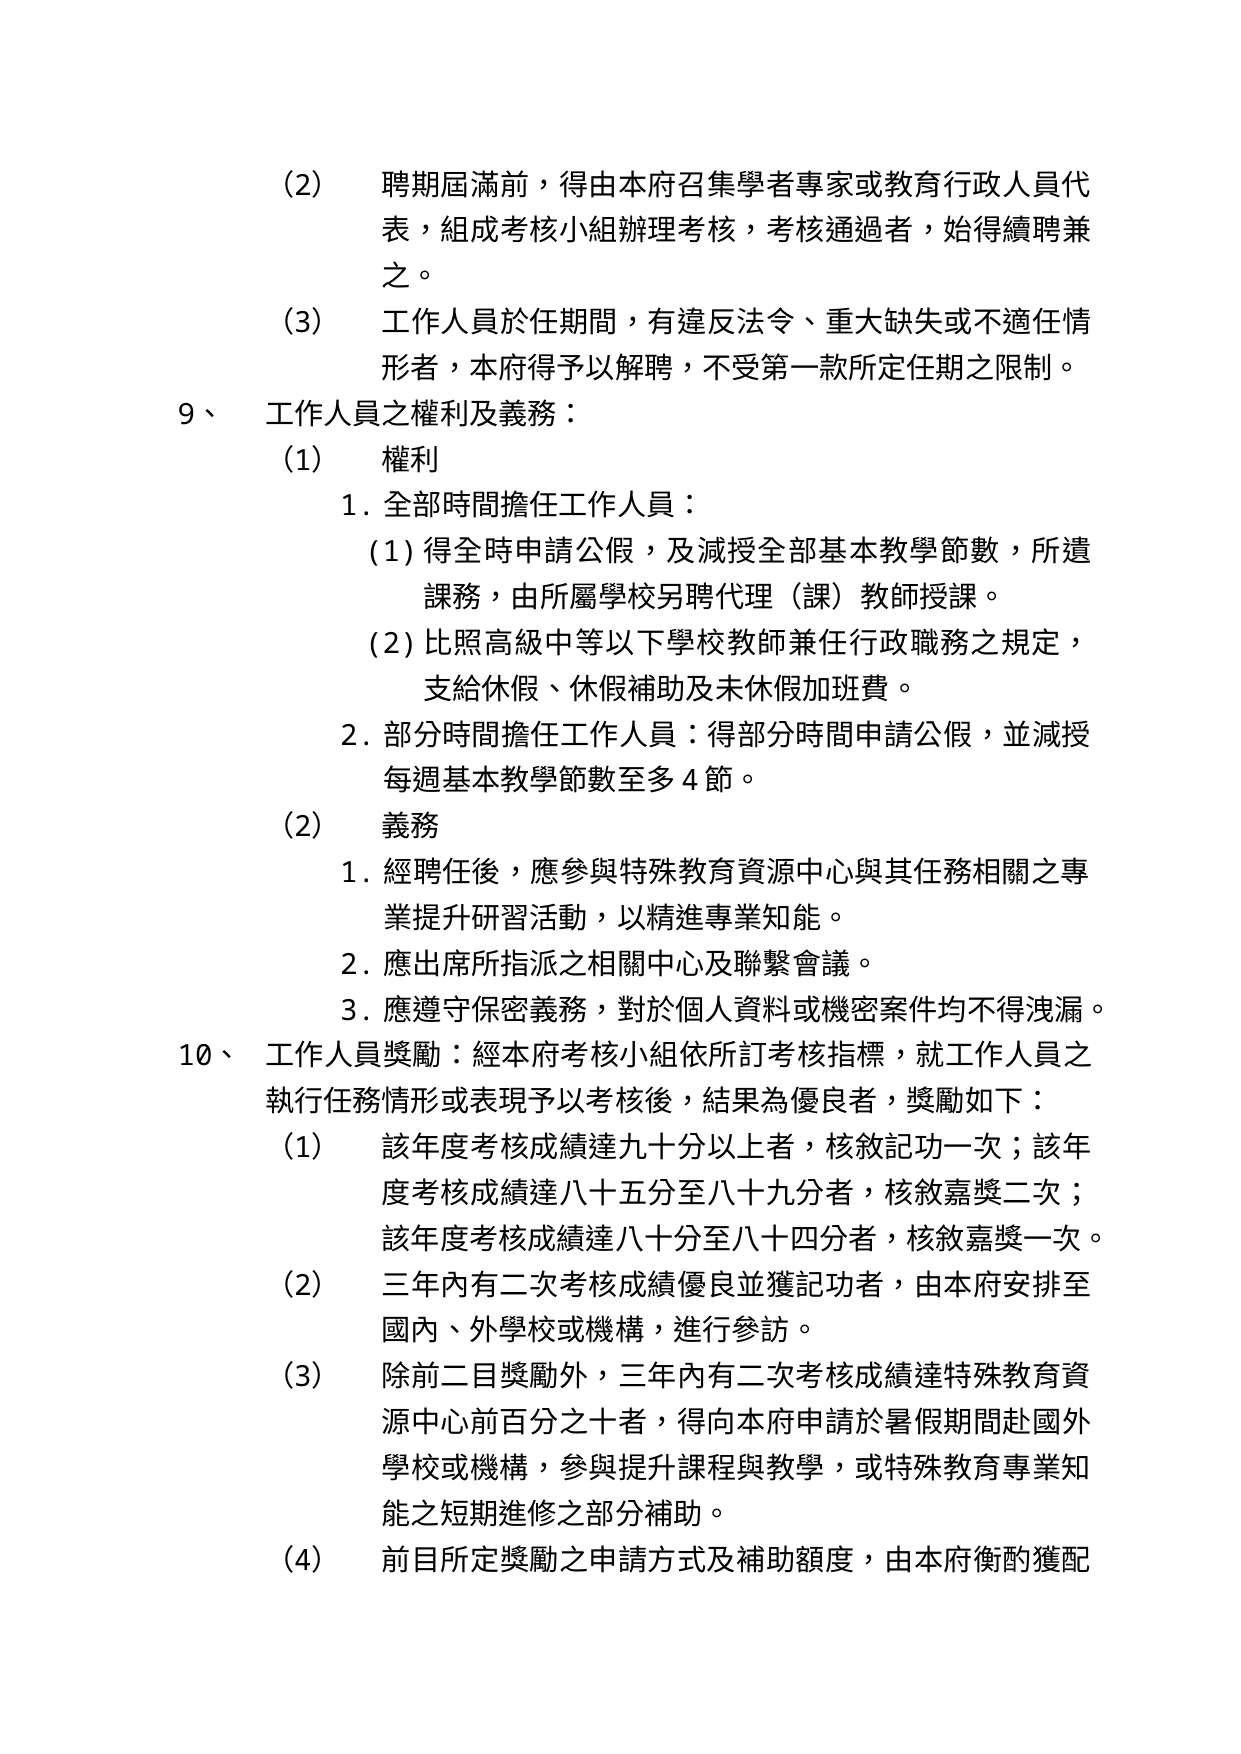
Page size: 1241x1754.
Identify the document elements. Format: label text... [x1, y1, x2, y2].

list 權利 [265, 433, 1092, 479]
list 部分時間擔任工作人員：得部分時間申請公假，並減授每週基本教學節數至多4節。 [340, 708, 1092, 800]
list 義務 [265, 800, 1092, 846]
list 工作人員獎勵：經本府考核小組依所訂考核指標，就工作人員之執行任務情形或表現予以考核後，結果為優良者，獎勵如下： [177, 1029, 1092, 1121]
list 應遵守保密義務，對於個人資料或機密案件均不得洩漏。 [340, 983, 1092, 1029]
list 前目所定獎勵之申請方式及補助額度，由本府衡酌獲配 [265, 1533, 1092, 1579]
list 除前二目獎勵外，三年內有二次考核成績達特殊教育資源中心前百分之十者，得向本府申請於暑假期間赴國外學校或機構，參與提升課程與教學，或特殊教育專業知能之短期進修之部分補助。 [265, 1350, 1092, 1533]
list 經聘任後，應參與特殊教育資源中心與其任務相關之專業提升研習活動，以精進專業知能。 [340, 846, 1092, 937]
list 該年度考核成績達九十分以上者，核敘記功一次；該年度考核成績達八十五分至八十九分者，核敘嘉獎二次；該年度考核成績達八十分至八十四分者，核敘嘉獎一次。 [265, 1121, 1092, 1258]
list 應出席所指派之相關中心及聯繫會議。 [340, 937, 1092, 983]
list 工作人員之權利及義務： [177, 387, 1092, 433]
list 聘期屆滿前，得由本府召集學者專家或教育行政人員代表，組成考核小組辦理考核，考核通過者，始得續聘兼之。 [265, 158, 1092, 296]
list 三年內有二次考核成績優良並獲記功者，由本府安排至國內、外學校或機構，進行參訪。 [265, 1258, 1092, 1350]
list 比照高級中等以下學校教師兼任行政職務之規定，支給休假、休假補助及未休假加班費。 [365, 617, 1092, 708]
list 全部時間擔任工作人員： [340, 479, 1092, 525]
list 工作人員於任期間，有違反法令、重大缺失或不適任情形者，本府得予以解聘，不受第一款所定任期之限制。 [265, 296, 1092, 387]
list 得全時申請公假，及減授全部基本教學節數，所遺課務，由所屬學校另聘代理（課）教師授課。 [365, 525, 1092, 617]
